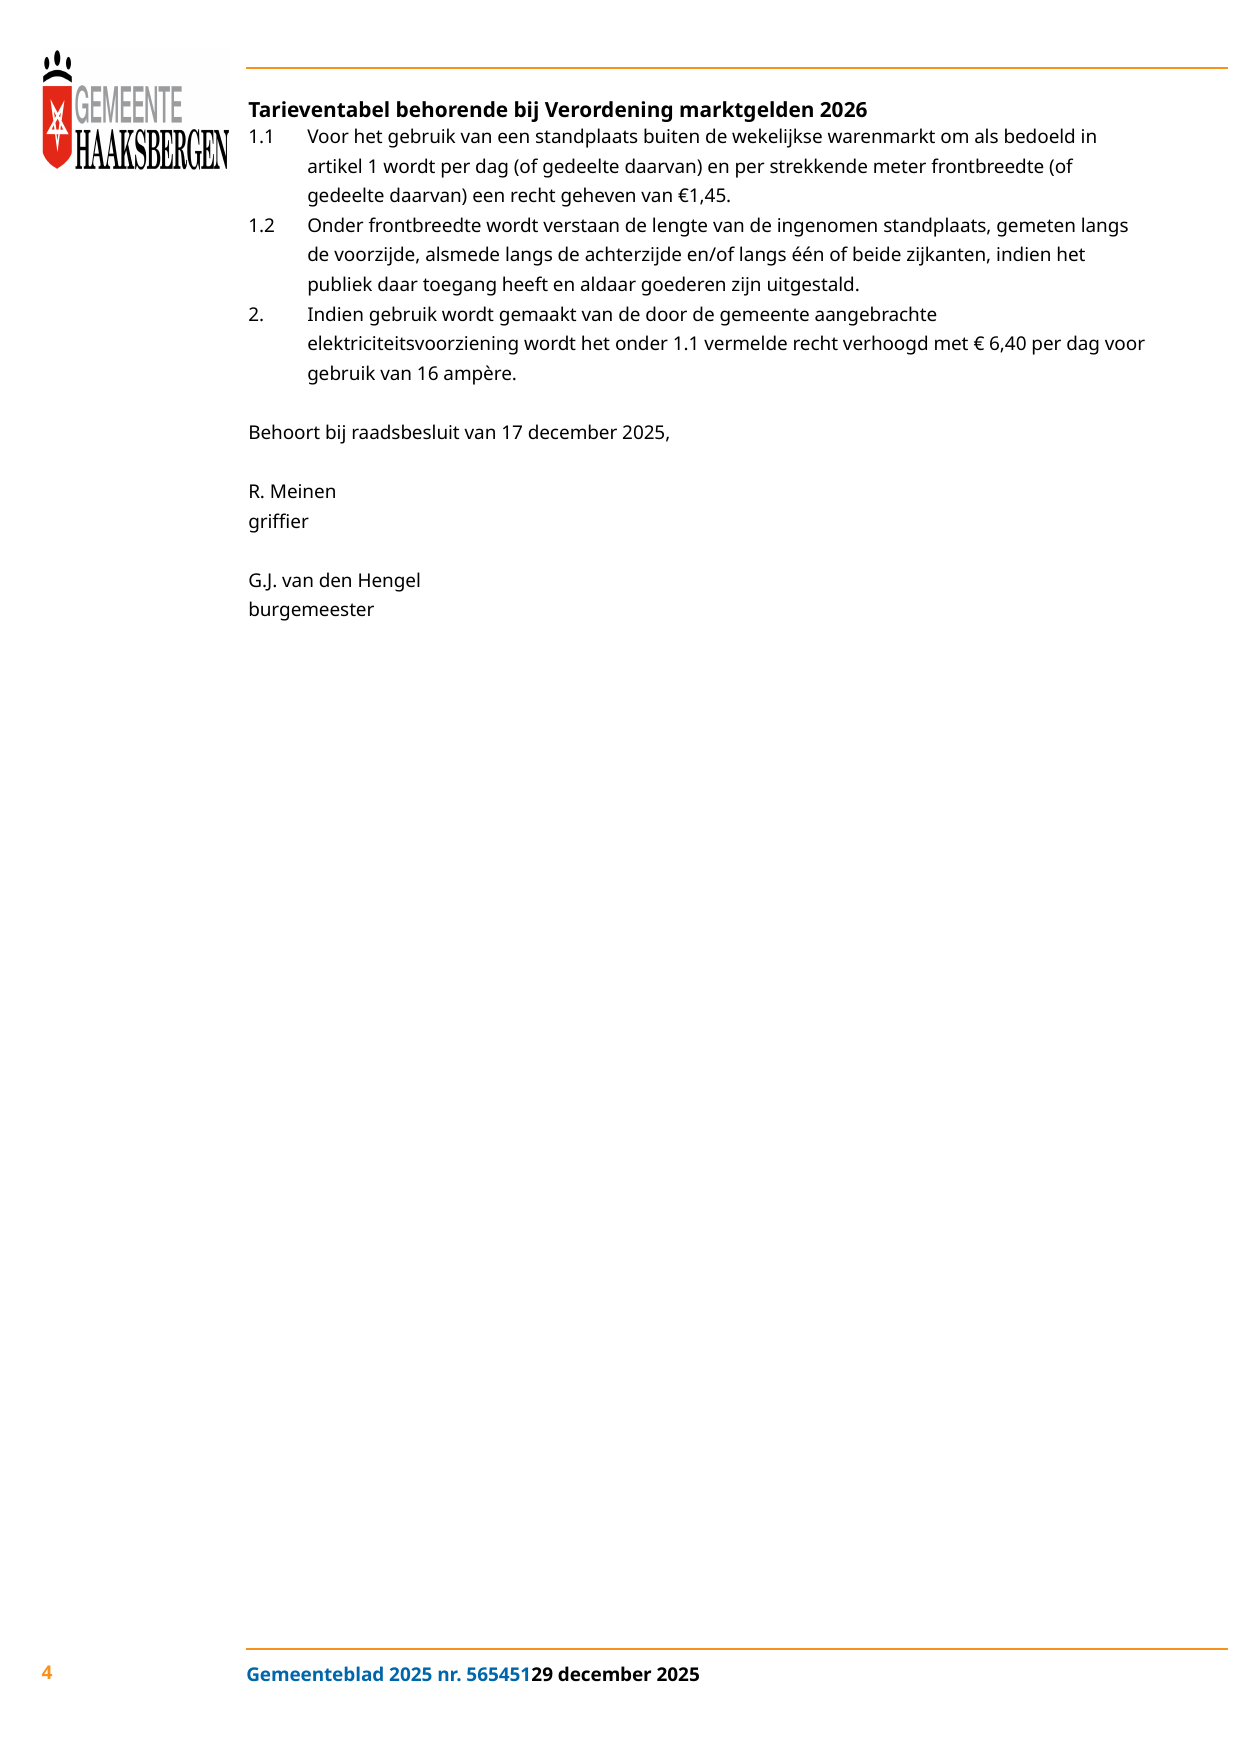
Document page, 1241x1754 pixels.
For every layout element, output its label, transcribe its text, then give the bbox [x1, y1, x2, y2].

text burgemeester [248, 597, 1152, 622]
text G.J. van den Hengel [248, 567, 1152, 593]
list Onder frontbreedte wordt verstaan de lengte van de ingenomen standplaats, gemeten langs de voorzijde, alsmede langs de achterzijde en/of langs één of beide zijkanten, indien het publiek daar toegang heeft en aldaar goederen zijn uitgestald. [248, 212, 1152, 297]
text R. Meinen [248, 478, 1152, 504]
list Voor het gebruik van een standplaats buiten de wekelijkse warenmarkt om als bedoeld in artikel 1 wordt per dag (of gedeelte daarvan) en per strekkende meter frontbreedte (of gedeelte daarvan) een recht geheven van €1,45. [248, 123, 1152, 208]
list Indien gebruik wordt gemaakt van de door de gemeente aangebrachte elektriciteitsvoorziening wordt het onder 1.1 vermelde recht verhoogd met € 6,40 per dag voor gebruik van 16 ampère. [248, 301, 1152, 386]
text griffier [248, 508, 1152, 534]
text Tarieventabel behorende bij Verordening marktgelden 2026 [248, 95, 1152, 123]
picture [41, 47, 231, 172]
text Behoort bij raadsbesluit van 17 december 2025, [248, 419, 1152, 445]
